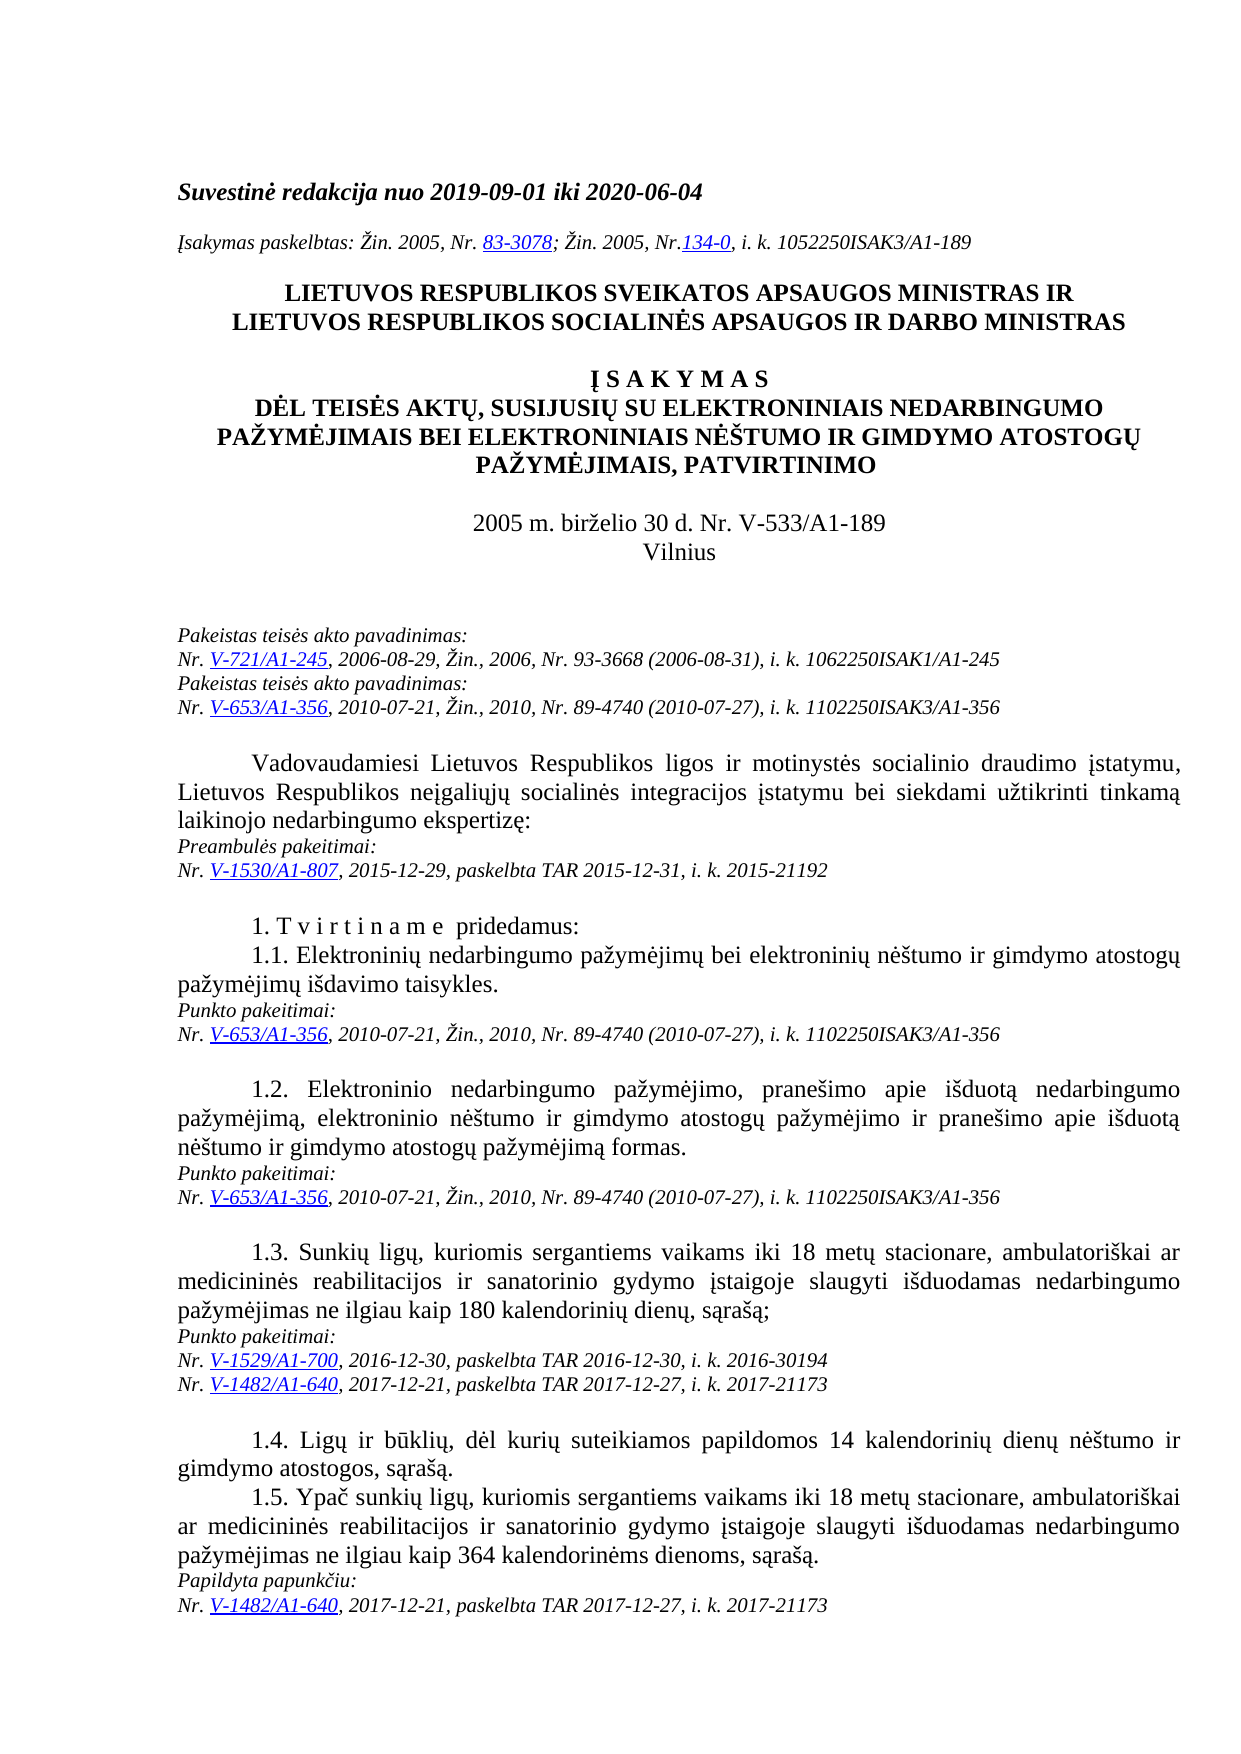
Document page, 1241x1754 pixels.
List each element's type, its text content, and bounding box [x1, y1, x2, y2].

text Preambulės pakeitimai: [177, 834, 1181, 858]
text Vadovaudamiesi Lietuvos Respublikos ligos ir motinystės socialinio draudimo įstatymu, Lietuvos Respublikos neįgaliųjų socialinės integracijos įstatymu bei siekdami užtikrinti tinkamą laikinojo nedarbingumo ekspertizę: [177, 748, 1181, 834]
text Pakeistas teisės akto pavadinimas: [177, 623, 1181, 647]
text 1.4. Ligų ir būklių, dėl kurių suteikiamos papildomos 14 kalendorinių dienų nėštumo ir gimdymo atostogos, sąrašą. [177, 1425, 1181, 1482]
text Papildyta papunkčiu: [177, 1568, 1181, 1592]
text Nr. V-653/A1-356, 2010-07-21, Žin., 2010, Nr. 89-4740 (2010-07-27), i. k. 1102250ISAK3/A1-356 [177, 1185, 1181, 1209]
text Nr. V-1482/A1-640, 2017-12-21, paskelbta TAR 2017-12-27, i. k. 2017-21173 [177, 1592, 1181, 1617]
text Nr. V-1529/A1-700, 2016-12-30, paskelbta TAR 2016-12-30, i. k. 2016-30194 [177, 1348, 1181, 1372]
text Įsakymas paskelbtas: Žin. 2005, Nr. 83-3078; Žin. 2005, Nr.134-0, i. k. 1052250ISAK3/A1-189 [177, 230, 1181, 254]
text Nr. V-1530/A1-807, 2015-12-29, paskelbta TAR 2015-12-31, i. k. 2015-21192 [177, 858, 1181, 882]
text 1.1. Elektroninių nedarbingumo pažymėjimų bei elektroninių nėštumo ir gimdymo atostogų pažymėjimų išdavimo taisykles. [177, 940, 1181, 997]
text Vilnius [177, 537, 1181, 566]
text 2005 m. birželio 30 d. Nr. V-533/A1-189 [177, 508, 1181, 537]
text Pakeistas teisės akto pavadinimas: [177, 671, 1181, 695]
text Punkto pakeitimai: [177, 1161, 1181, 1185]
text Nr. V-721/A1-245, 2006-08-29, Žin., 2006, Nr. 93-3668 (2006-08-31), i. k. 1062250ISAK1/A1-245 [177, 647, 1181, 671]
text Nr. V-653/A1-356, 2010-07-21, Žin., 2010, Nr. 89-4740 (2010-07-27), i. k. 1102250ISAK3/A1-356 [177, 695, 1181, 719]
text 1.3. Sunkių ligų, kuriomis sergantiems vaikams iki 18 metų stacionare, ambulatoriškai ar medicininės reabilitacijos ir sanatorinio gydymo įstaigoje slaugyti išduodamas nedarbingumo pažymėjimas ne ilgiau kaip 180 kalendorinių dienų, sąrašą; [177, 1237, 1181, 1324]
text DĖL TEISĖS AKTŲ, SUSIJUSIŲ SU ELEKTRONINIAIS NEDARBINGUMO PAŽYMĖJIMAIS BEI ELEKTRONINIAIS NĖŠTUMO IR GIMDYMO ATOSTOGŲ PAŽYMĖJIMAIS, PATVIRTINIMO [177, 393, 1181, 479]
text 1.5. Ypač sunkių ligų, kuriomis sergantiems vaikams iki 18 metų stacionare, ambulatoriškai ar medicininės reabilitacijos ir sanatorinio gydymo įstaigoje slaugyti išduodamas nedarbingumo pažymėjimas ne ilgiau kaip 364 kalendorinėms dienoms, sąrašą. [177, 1482, 1181, 1568]
text Suvestinė redakcija nuo 2019-09-01 iki 2020-06-04 [177, 177, 1181, 206]
text LIETUVOS RESPUBLIKOS SOCIALINĖS APSAUGOS IR DARBO MINISTRAS [177, 307, 1181, 336]
text LIETUVOS RESPUBLIKOS SVEIKATOS APSAUGOS MINISTRAS IR [177, 278, 1181, 307]
text Punkto pakeitimai: [177, 1324, 1181, 1348]
text Punkto pakeitimai: [177, 997, 1181, 1022]
text Nr. V-1482/A1-640, 2017-12-21, paskelbta TAR 2017-12-27, i. k. 2017-21173 [177, 1372, 1181, 1396]
text Į S A K Y M A S [177, 364, 1181, 393]
text Nr. V-653/A1-356, 2010-07-21, Žin., 2010, Nr. 89-4740 (2010-07-27), i. k. 1102250ISAK3/A1-356 [177, 1022, 1181, 1046]
text 1. Tvirtiname pridedamus: [177, 911, 1181, 940]
text 1.2. Elektroninio nedarbingumo pažymėjimo, pranešimo apie išduotą nedarbingumo pažymėjimą, elektroninio nėštumo ir gimdymo atostogų pažymėjimo ir pranešimo apie išduotą nėštumo ir gimdymo atostogų pažymėjimą formas. [177, 1074, 1181, 1161]
